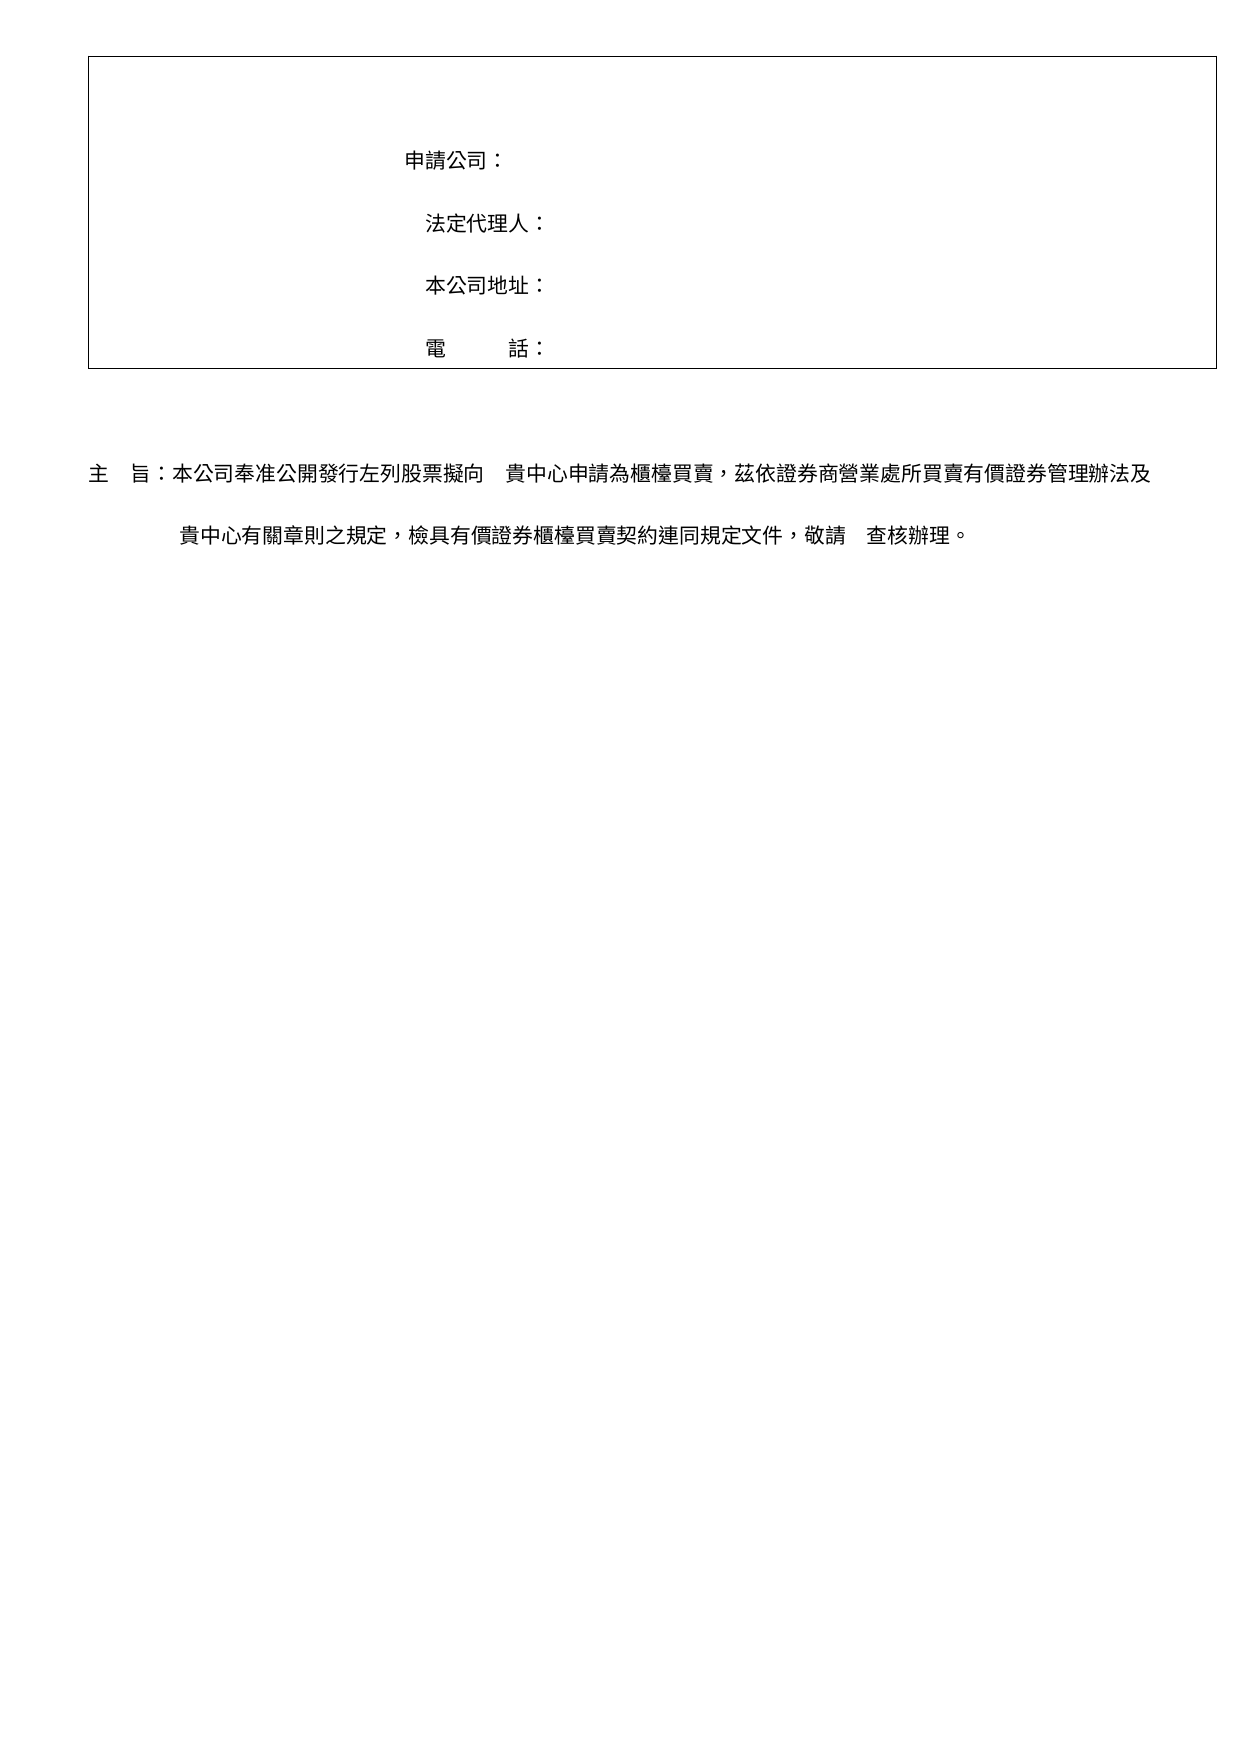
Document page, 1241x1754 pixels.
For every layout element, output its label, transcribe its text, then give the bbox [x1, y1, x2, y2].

text 主 旨：本公司奉准公開發行左列股票擬向 貴中心申請為櫃檯買賣，茲依證券商營業處所買賣有價證券管理辦法及 貴中心有關章則之規定，檢具有價證券櫃檯買賣契約連同規定文件，敬請 查核辦理。 [89, 431, 1152, 556]
table_cell 申請公司： 法定代理人： 本公司地址： 電 話： [89, 57, 1216, 368]
